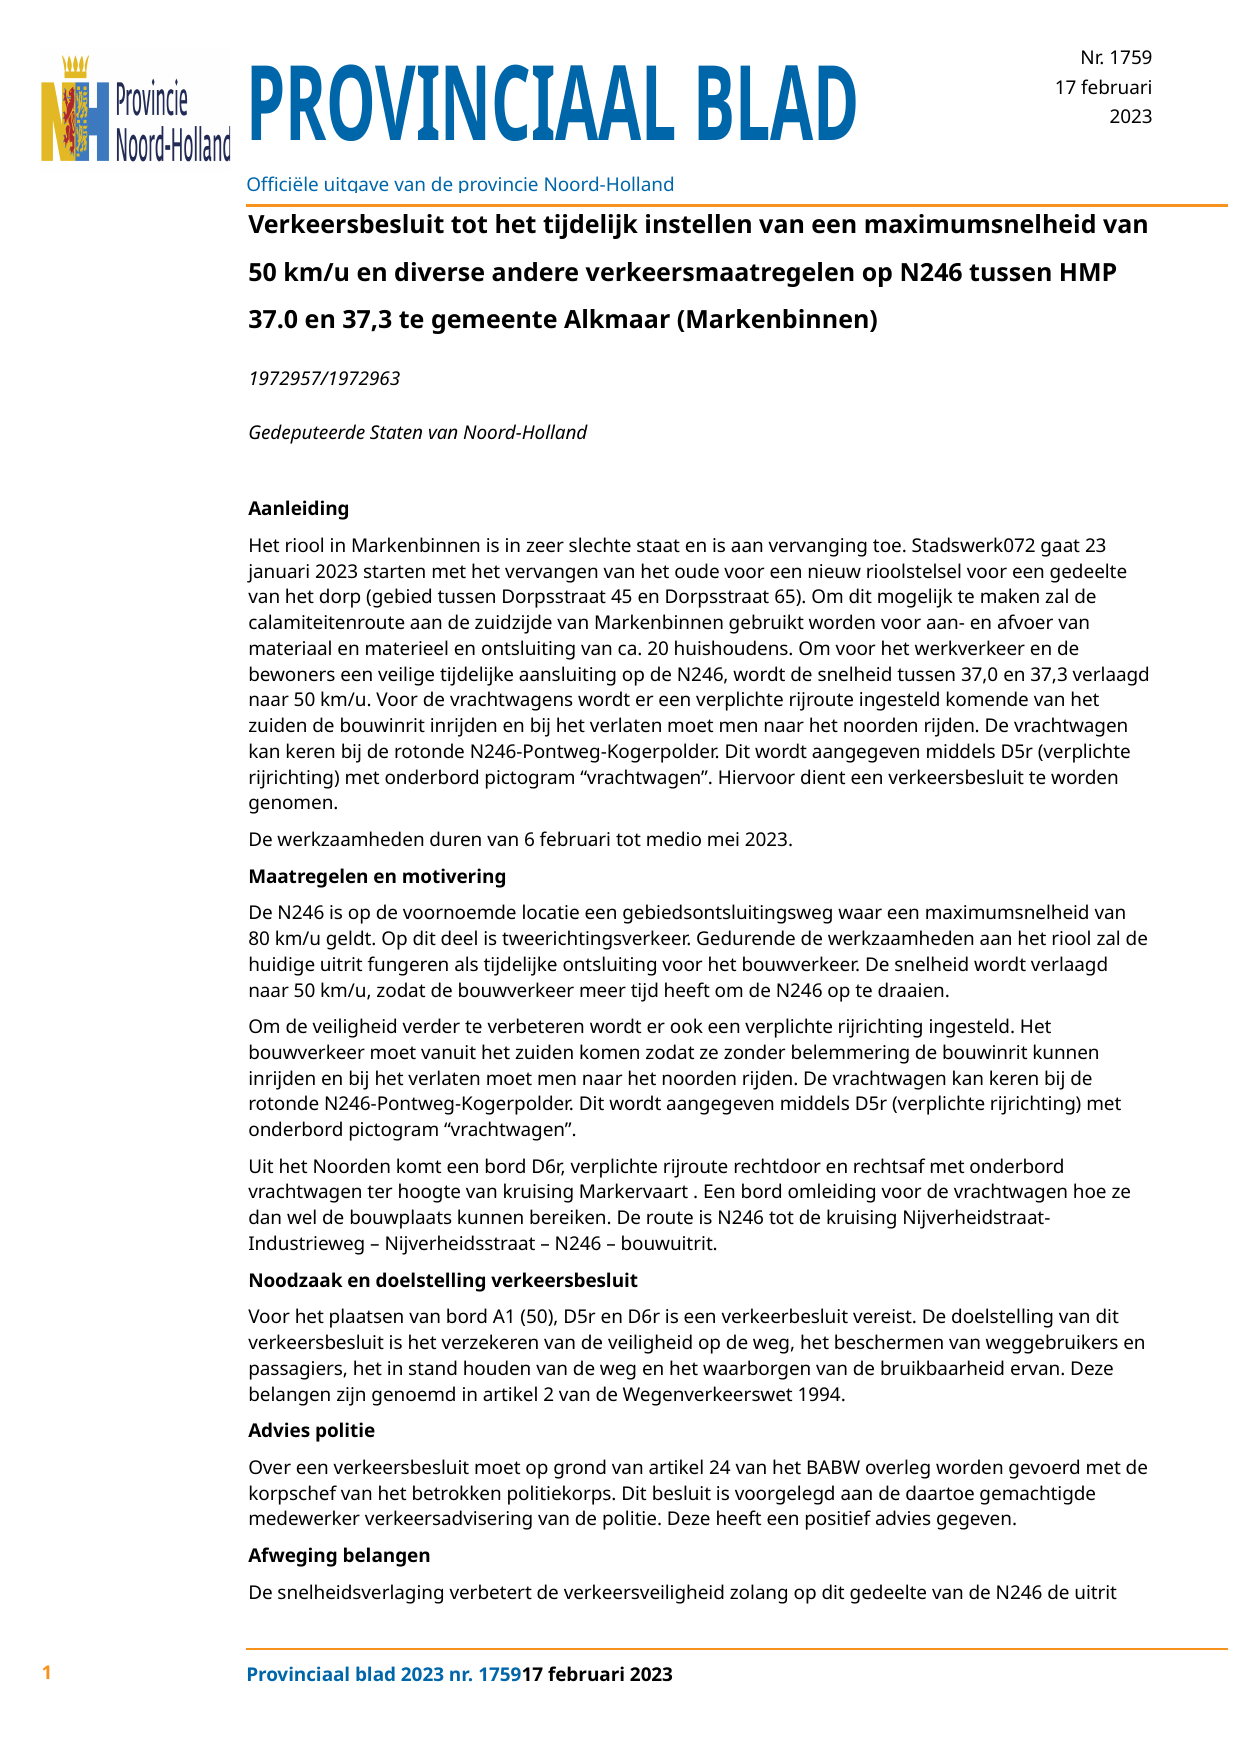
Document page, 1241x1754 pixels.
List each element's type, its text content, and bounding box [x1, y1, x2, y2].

text De N246 is op de voornoemde locatie een gebiedsontsluitingsweg waar een maximumsnelheid van 80 km/u geldt. Op dit deel is tweerichtingsverkeer. Gedurende de werkzaamheden aan het riool zal de huidige uitrit fungeren als tijdelijke ontsluiting voor het bouwverkeer. De snelheid wordt verlaagd naar 50 km/u, zodat de bouwverkeer meer tijd heeft om de N246 op te draaien. [248, 899, 1152, 1002]
text Aanleiding [248, 496, 1152, 521]
text Uit het Noorden komt een bord D6r, verplichte rijroute rechtdoor en rechtsaf met onderbord vrachtwagen ter hoogte van kruising Markervaart . Een bord omleiding voor de vrachtwagen hoe ze dan wel de bouwplaats kunnen bereiken. De route is N246 tot de kruising Nijverheidstraat- Industrieweg – Nijverheidsstraat – N246 – bouwuitrit. [248, 1153, 1152, 1256]
text De werkzaamheden duren van 6 februari tot medio mei 2023. [248, 826, 1152, 852]
text Voor het plaatsen van bord A1 (50), D5r en D6r is een verkeerbesluit vereist. De doelstelling van dit verkeersbesluit is het verzekeren van de veiligheid op de weg, het beschermen van weggebruikers en passagiers, het in stand houden van de weg en het waarborgen van de bruikbaarheid ervan. Deze belangen zijn genoemd in artikel 2 van de Wegenverkeerswet 1994. [248, 1303, 1152, 1406]
text Om de veiligheid verder te verbeteren wordt er ook een verplichte rijrichting ingesteld. Het bouwverkeer moet vanuit het zuiden komen zodat ze zonder belemmering de bouwinrit kunnen inrijden en bij het verlaten moet men naar het noorden rijden. De vrachtwagen kan keren bij de rotonde N246-Pontweg-Kogerpolder. Dit wordt aangegeven middels D5r (verplichte rijrichting) met onderbord pictogram “vrachtwagen”. [248, 1013, 1152, 1142]
picture [41, 47, 231, 172]
text Over een verkeersbesluit moet op grond van artikel 24 van het BABW overleg worden gevoerd met de korpschef van het betrokken politiekorps. Dit besluit is voorgelegd aan de daartoe gemachtigde medewerker verkeersadvisering van de politie. Deze heeft een positief advies gegeven. [248, 1454, 1152, 1531]
text Noodzaak en doelstelling verkeersbesluit [248, 1267, 1152, 1293]
text Afweging belangen [248, 1542, 1152, 1568]
text De snelheidsverlaging verbetert de verkeersveiligheid zolang op dit gedeelte van de N246 de uitrit [248, 1579, 1152, 1604]
text Verkeersbesluit tot het tijdelijk instellen van een maximumsnelheid van 50 km/u en diverse andere verkeersmaatregelen op N246 tussen HMP 37.0 en 37,3 te gemeente Alkmaar (Markenbinnen) [248, 207, 1152, 336]
text Gedeputeerde Staten van Noord-Holland [248, 419, 1152, 445]
text Maatregelen en motivering [248, 863, 1152, 889]
text Het riool in Markenbinnen is in zeer slechte staat en is aan vervanging toe. Stadswerk072 gaat 23 januari 2023 starten met het vervangen van het oude voor een nieuw rioolstelsel voor een gedeelte van het dorp (gebied tussen Dorpsstraat 45 en Dorpsstraat 65). Om dit mogelijk te maken zal de calamiteitenroute aan de zuidzijde van Markenbinnen gebruikt worden voor aan- en afvoer van materiaal en materieel en ontsluiting van ca. 20 huishoudens. Om voor het werkverkeer en de bewoners een veilige tijdelijke aansluiting op de N246, wordt de snelheid tussen 37,0 en 37,3 verlaagd naar 50 km/u. Voor de vrachtwagens wordt er een verplichte rijroute ingesteld komende van het zuiden de bouwinrit inrijden en bij het verlaten moet men naar het noorden rijden. De vrachtwagen kan keren bij de rotonde N246-Pontweg-Kogerpolder. Dit wordt aangegeven middels D5r (verplichte rijrichting) met onderbord pictogram “vrachtwagen”. Hiervoor dient een verkeersbesluit te worden genomen. [248, 532, 1152, 815]
text Advies politie [248, 1417, 1152, 1443]
text 1972957/1972963 [248, 366, 1152, 391]
